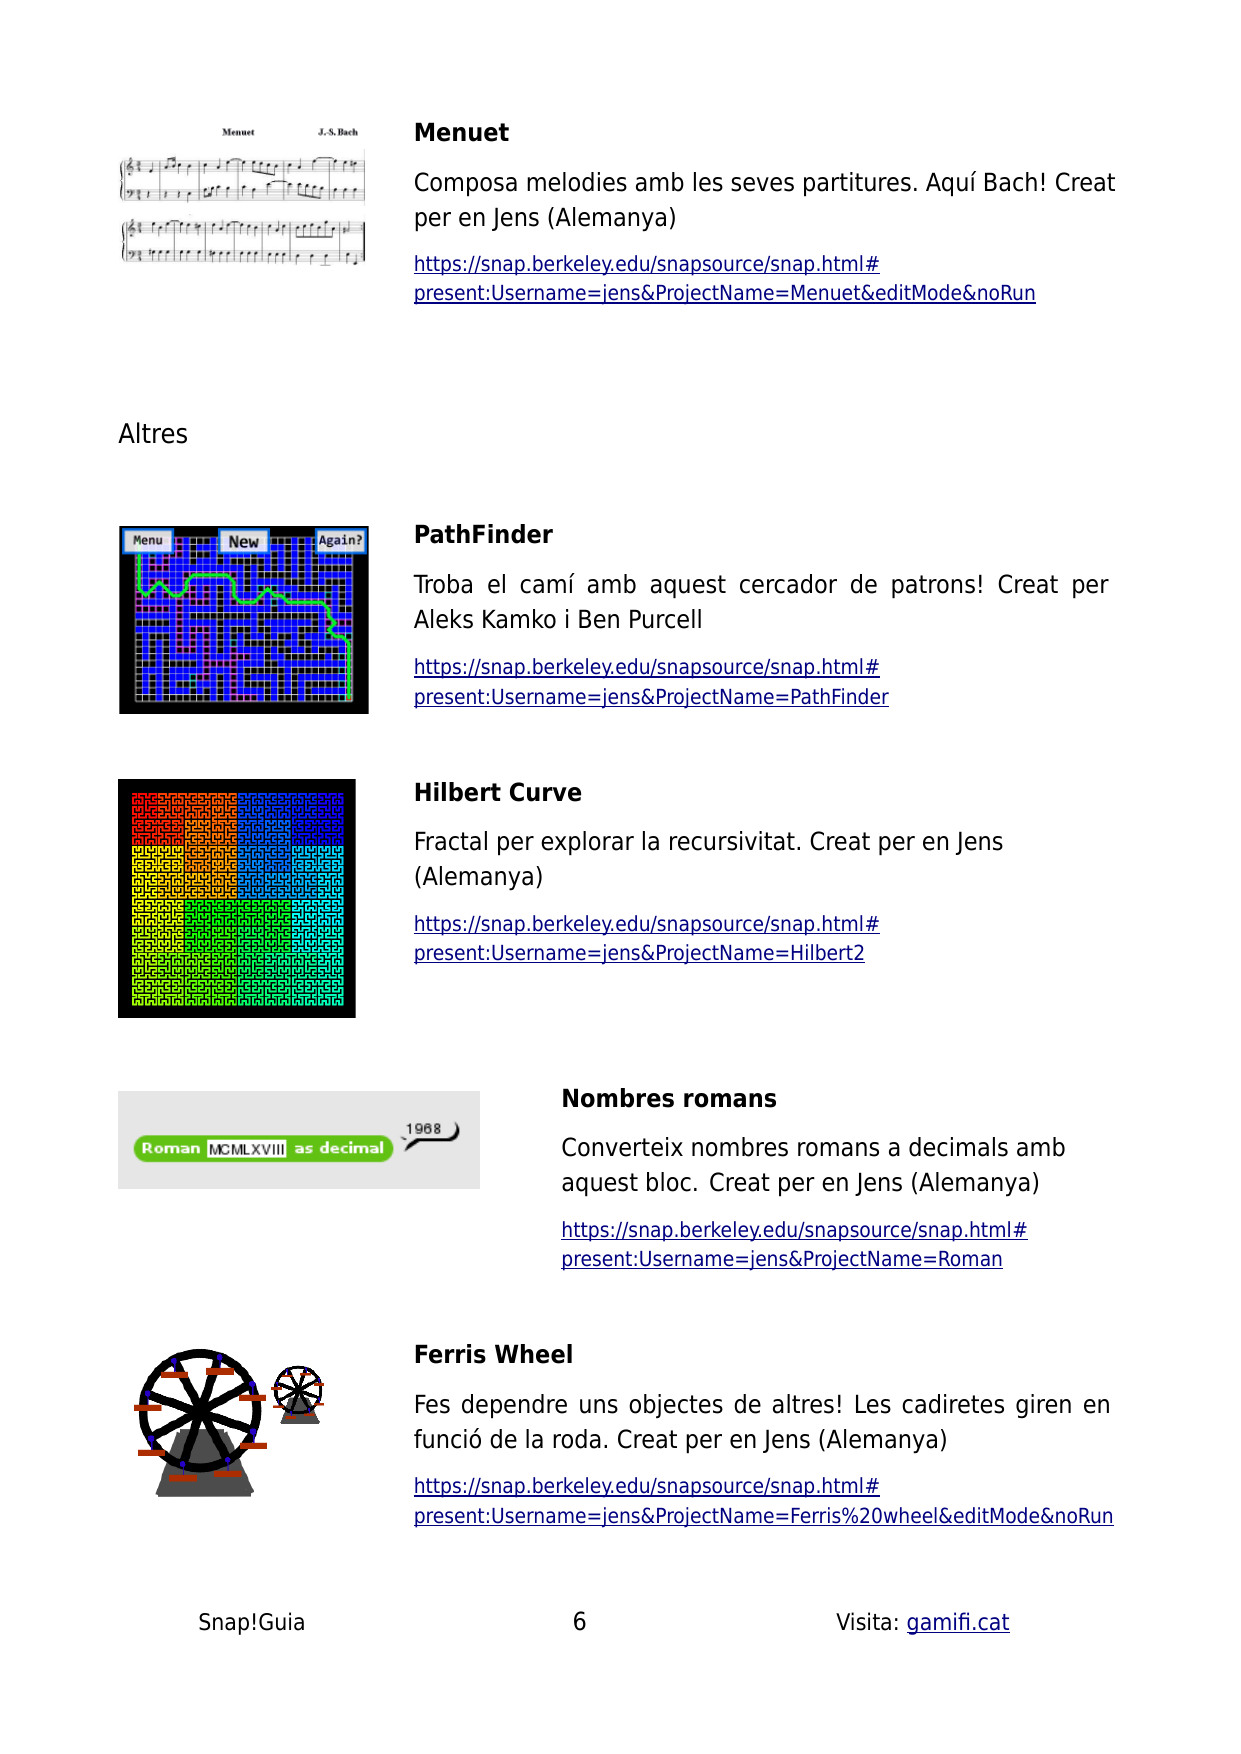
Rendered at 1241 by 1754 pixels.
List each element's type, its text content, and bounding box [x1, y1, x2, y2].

picture [118, 779, 356, 1018]
picture [119, 526, 369, 714]
text https://snap.berkeley.edu/snapsource/snap.html# present:Username=jens&ProjectName=Ferris%20wheel&editMode&noRun [118, 1474, 1122, 1528]
text Fes dependre uns objectes de altres! Les cadiretes giren en funció de la roda. Creat per en Jens (Alemanya) [329, 1390, 1122, 1454]
text https://snap.berkeley.edu/snapsource/snap.html# present:Username=jens&ProjectName=PathFinder [369, 654, 1122, 709]
text Fractal per explorar la recursivitat. Creat per en Jens (Alemanya) [356, 827, 1122, 892]
picture [118, 1346, 329, 1504]
text https://snap.berkeley.edu/snapsource/snap.html# present:Username=jens&ProjectName=Menuet&editMode&noRun [118, 252, 1122, 306]
text Nombres romans [118, 1084, 1122, 1113]
text PathFinder [118, 520, 1122, 549]
text Hilbert Curve [118, 778, 1122, 807]
text Ferris Wheel [118, 1340, 1122, 1369]
text https://snap.berkeley.edu/snapsource/snap.html# present:Username=jens&ProjectName=Hilbert2 [356, 912, 1122, 965]
text Menuet [365, 118, 1122, 147]
text Converteix nombres romans a decimals amb aquest bloc. Creat per en Jens (Alemanya) [118, 1133, 1122, 1198]
text Composa melodies amb les seves partitures. Aquí Bach! Creat per en Jens (Alemanya) [365, 168, 1122, 232]
picture [118, 1091, 480, 1189]
text https://snap.berkeley.edu/snapsource/snap.html# present:Username=jens&ProjectName=Roman [118, 1218, 1122, 1271]
text Altres [118, 418, 1122, 450]
picture [118, 117, 365, 303]
text Troba el camí amb aquest cercador de patrons! Creat per Aleks Kamko i Ben Purcell [369, 570, 1122, 634]
